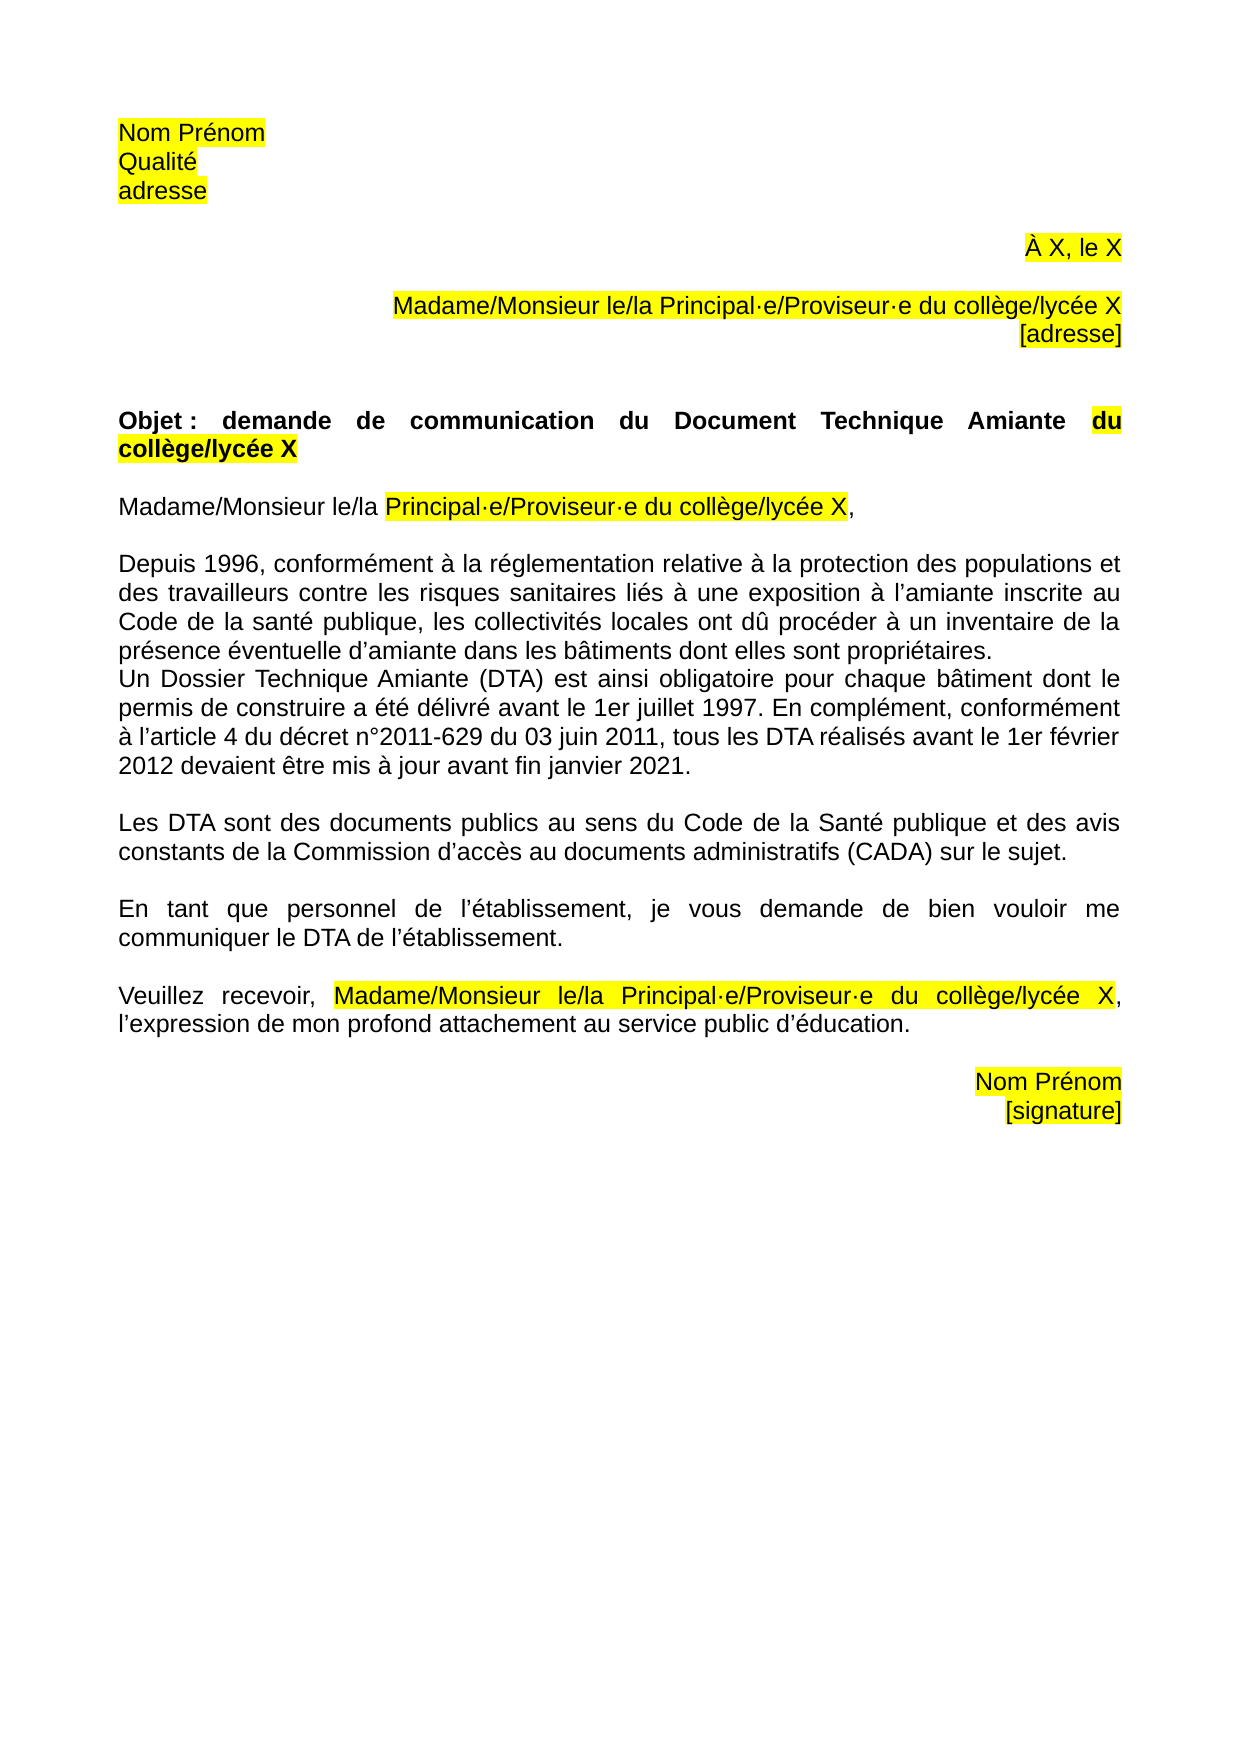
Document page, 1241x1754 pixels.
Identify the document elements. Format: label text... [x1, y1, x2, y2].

text Un Dossier Technique Amiante (DTA) est ainsi obligatoire pour chaque bâtiment dont le permis de construire a été délivré avant le 1er juillet 1997. En complément, conformément à l’article 4 du décret n°2011-629 du 03 juin 2011, tous les DTA réalisés avant le 1er février 2012 devaient être mis à jour avant fin janvier 2021. [118, 664, 1122, 779]
text Les DTA sont des documents publics au sens du Code de la Santé publique et des avis constants de la Commission d’accès au documents administratifs (CADA) sur le sujet. [118, 808, 1122, 866]
text Madame/Monsieur le/la Principal·e/Proviseur·e du collège/lycée X, [118, 492, 1122, 521]
text Depuis 1996, conformément à la réglementation relative à la protection des populations et des travailleurs contre les risques sanitaires liés à une exposition à l’amiante inscrite au Code de la santé publique, les collectivités locales ont dû procéder à un inventaire de la présence éventuelle d’amiante dans les bâtiments dont elles sont propriétaires. [118, 549, 1122, 664]
text Qualité [118, 147, 1122, 176]
text Objet : demande de communication du Document Technique Amiante du collège/lycée X [118, 406, 1122, 463]
text adresse [118, 176, 1122, 204]
text À X, le X [118, 233, 1122, 262]
text Nom Prénom [118, 118, 1122, 147]
text Madame/Monsieur le/la Principal·e/Proviseur·e du collège/lycée X [118, 291, 1122, 319]
text [signature] [118, 1096, 1122, 1124]
text [adresse] [118, 319, 1122, 348]
text Veuillez recevoir, Madame/Monsieur le/la Principal·e/Proviseur·e du collège/lycée X, l’expression de mon profond attachement au service public d’éducation. [118, 981, 1122, 1038]
text En tant que personnel de l’établissement, je vous demande de bien vouloir me communiquer le DTA de l’établissement. [118, 894, 1122, 952]
text Nom Prénom [118, 1067, 1122, 1096]
